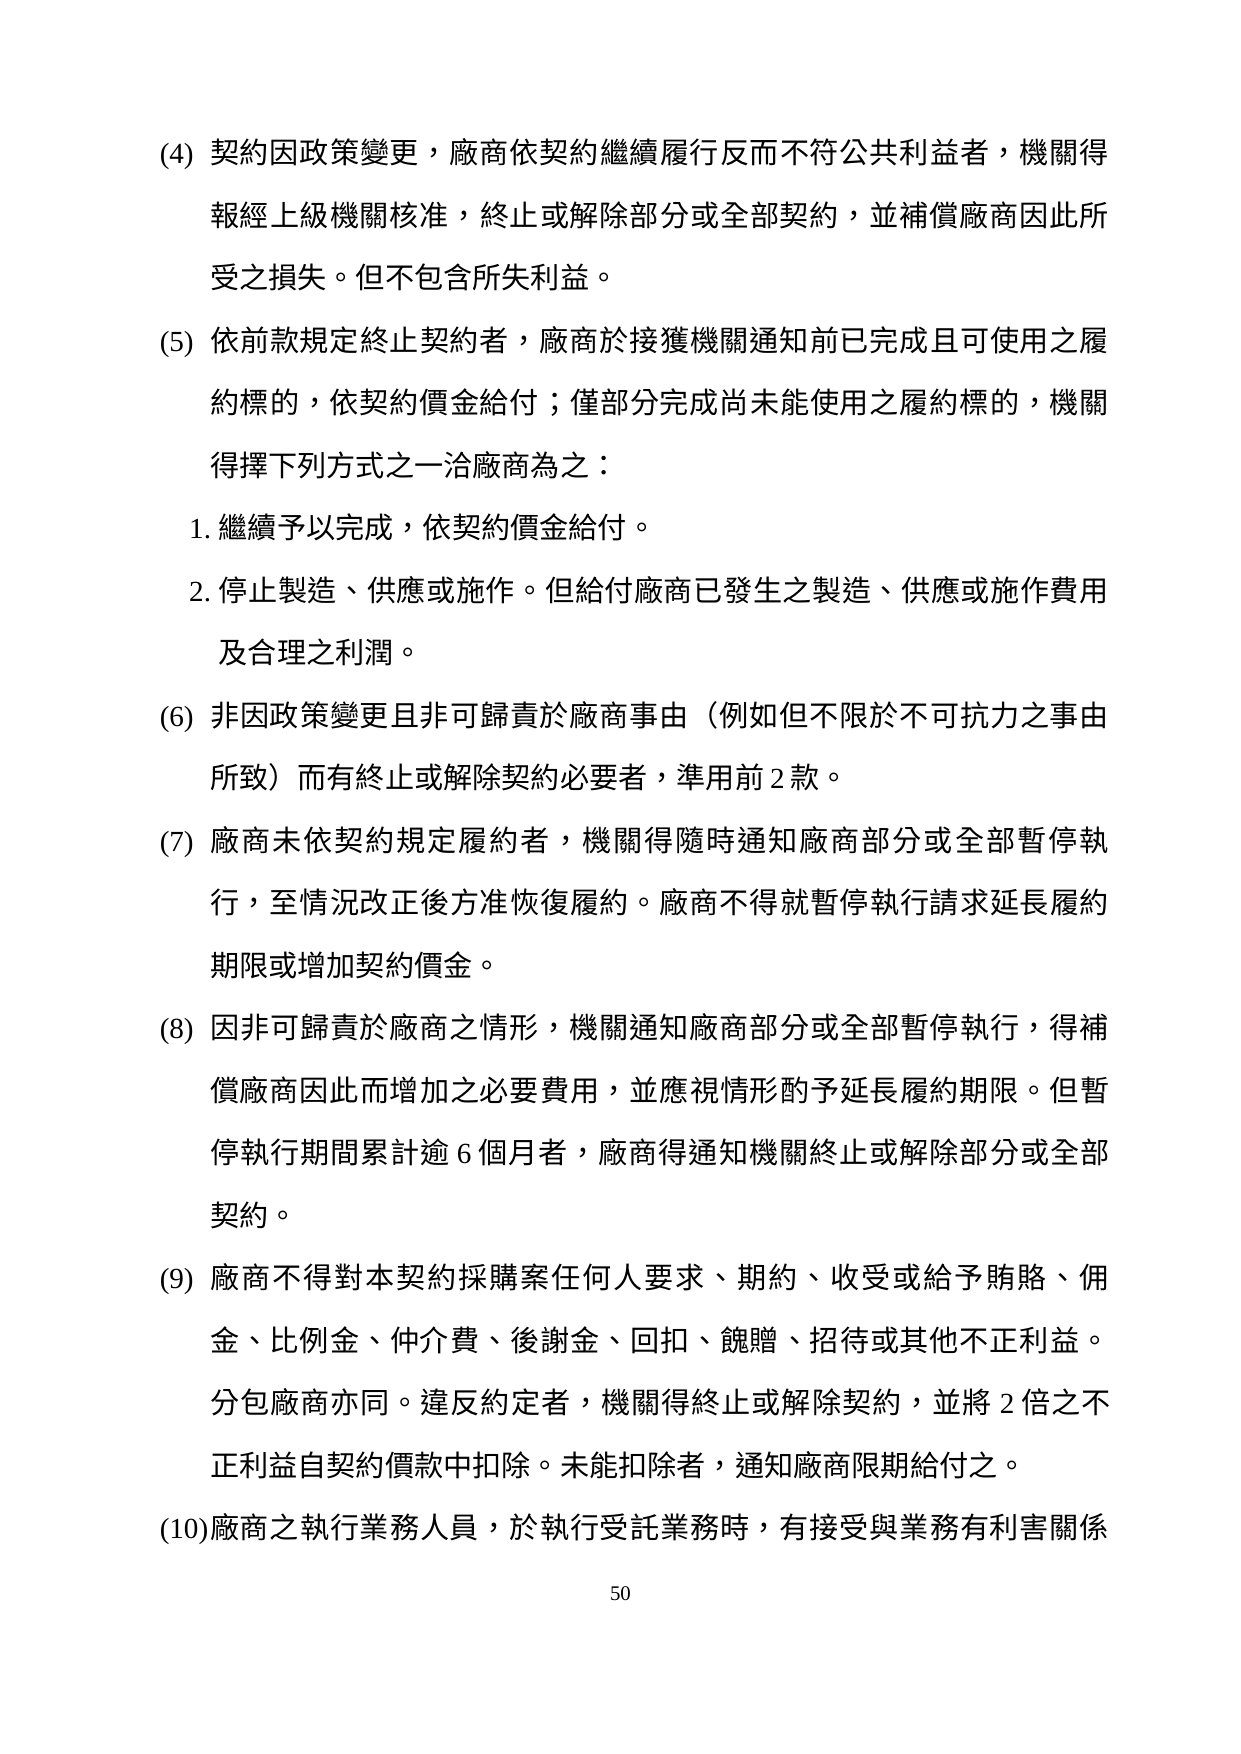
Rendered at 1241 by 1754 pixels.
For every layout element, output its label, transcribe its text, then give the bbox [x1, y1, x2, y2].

list 停止製造、供應或施作。但給付廠商已發生之製造、供應或施作費用及合理之利潤。 [189, 547, 1110, 672]
list 廠商未依契約規定履約者，機關得隨時通知廠商部分或全部暫停執行，至情況改正後方准恢復履約。廠商不得就暫停執行請求延長履約期限或增加契約價金。 [159, 797, 1110, 984]
list 繼續予以完成，依契約價金給付。 [189, 484, 1110, 547]
list 因非可歸責於廠商之情形，機關通知廠商部分或全部暫停執行，得補償廠商因此而增加之必要費用，並應視情形酌予延長履約期限。但暫停執行期間累計逾6個月者，廠商得通知機關終止或解除部分或全部契約。 [159, 984, 1110, 1234]
list 契約因政策變更，廠商依契約繼續履行反而不符公共利益者，機關得報經上級機關核准，終止或解除部分或全部契約，並補償廠商因此所受之損失。但不包含所失利益。 [159, 109, 1110, 297]
list 非因政策變更且非可歸責於廠商事由（例如但不限於不可抗力之事由所致）而有終止或解除契約必要者，準用前2款。 [159, 672, 1110, 797]
list 廠商之執行業務人員，於執行受託業務時，有接受與業務有利害關係 [159, 1484, 1110, 1547]
list 廠商不得對本契約採購案任何人要求、期約、收受或給予賄賂、佣金、比例金、仲介費、後謝金、回扣、餽贈、招待或其他不正利益。分包廠商亦同。違反約定者，機關得終止或解除契約，並將2倍之不正利益自契約價款中扣除。未能扣除者，通知廠商限期給付之。 [159, 1234, 1110, 1484]
list 依前款規定終止契約者，廠商於接獲機關通知前已完成且可使用之履約標的，依契約價金給付；僅部分完成尚未能使用之履約標的，機關得擇下列方式之一洽廠商為之： [159, 297, 1110, 484]
